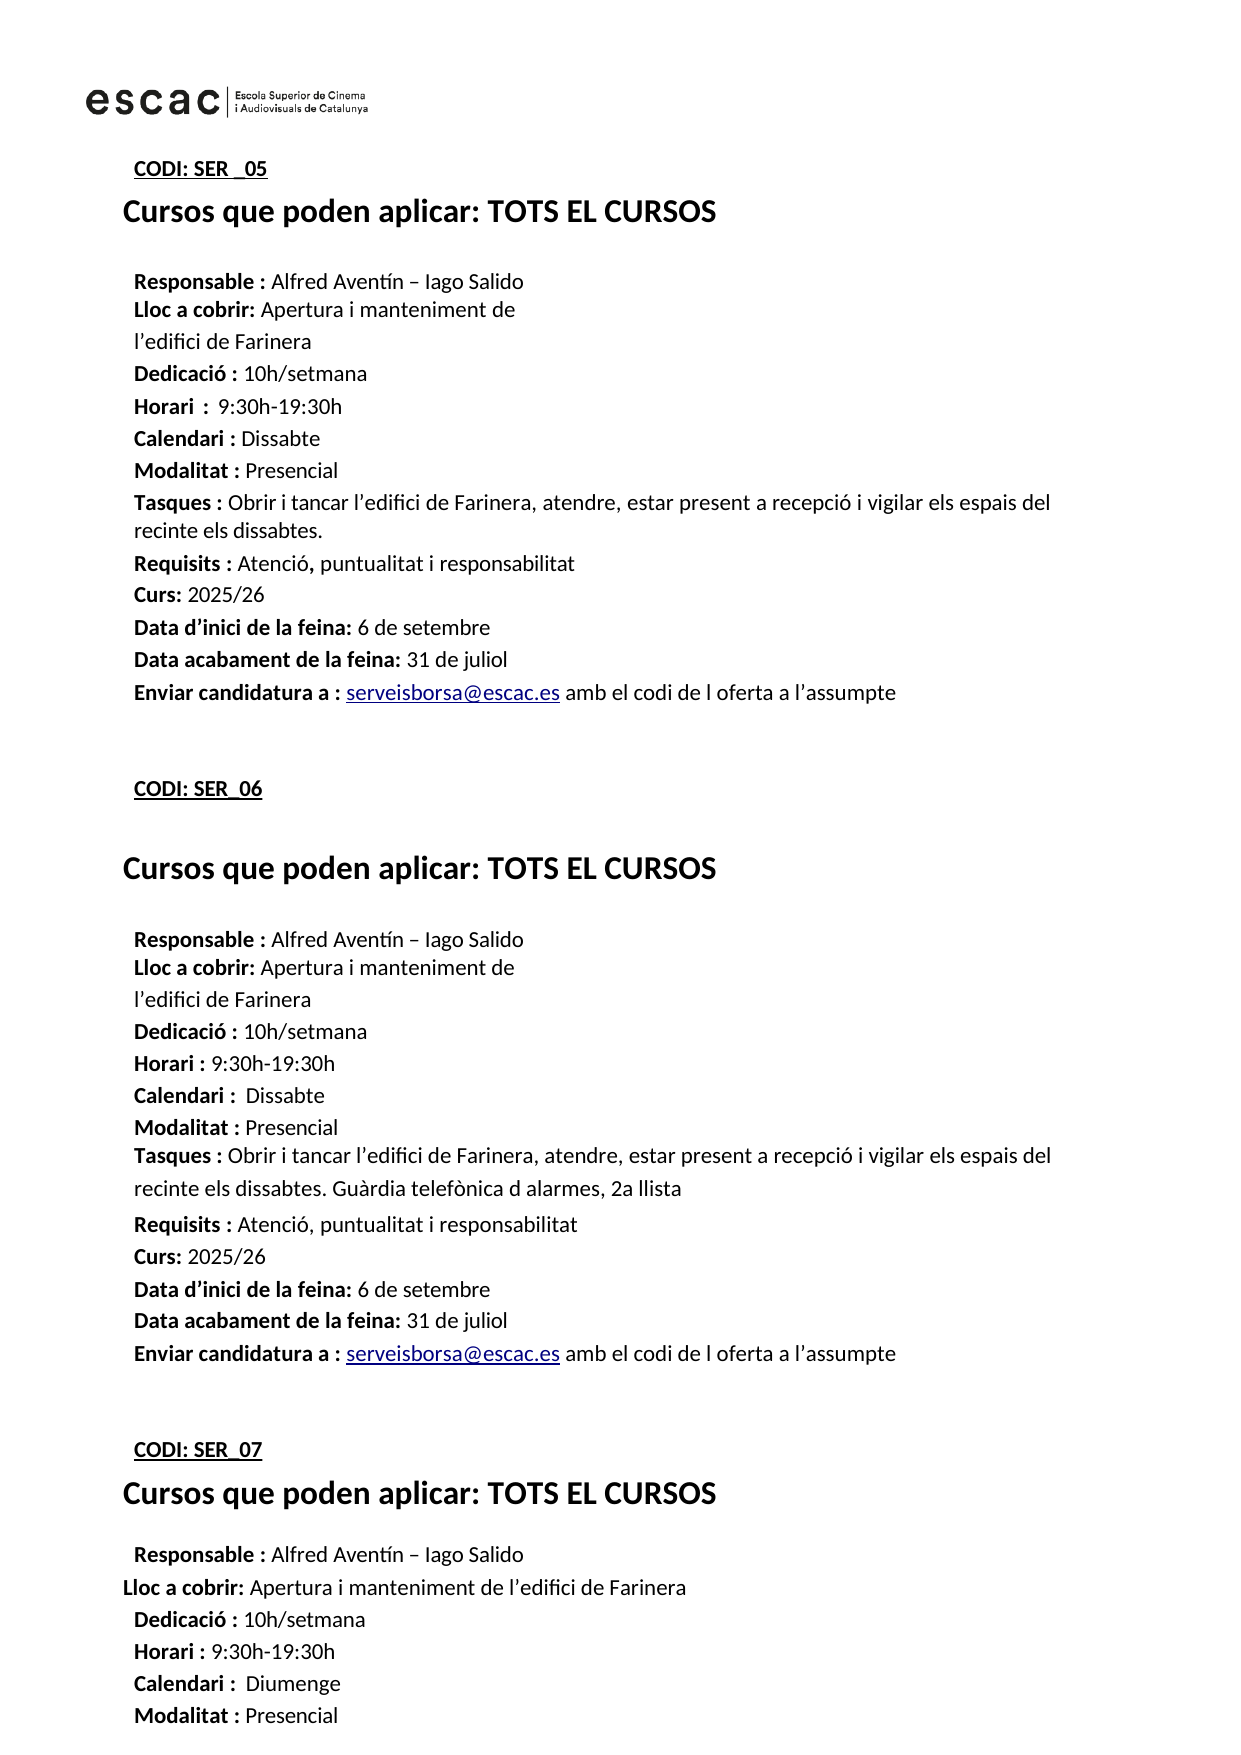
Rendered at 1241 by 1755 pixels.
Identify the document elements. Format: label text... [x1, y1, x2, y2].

text Requisits : Atenció, puntualitat i responsabilitat [134, 549, 1066, 577]
text Data d’inici de la feina: 6 de setembre [134, 1275, 1066, 1303]
text Data d’inici de la feina: 6 de setembre [134, 613, 1066, 641]
subtitle CODI: SER_07 [134, 1435, 1066, 1463]
text Calendari : Dissabte [134, 1081, 1066, 1109]
text Modalitat : Presencial [134, 1701, 1066, 1729]
text Cursos que poden aplicar: TOTS EL CURSOS [123, 1472, 1066, 1512]
text Horari : 9:30h-19:30h [134, 1637, 1066, 1665]
text Horari : 9:30h-19:30h Calendari : Dissabte [134, 392, 342, 452]
text Cursos que poden aplicar: TOTS EL CURSOS [123, 190, 1066, 231]
text Responsable : Alfred Aventín – Iago Salido [134, 1540, 1066, 1568]
text Tasques : Obrir i tancar l’edifici de Farinera, atendre, estar present a recepció i vigilar els espais del recinte els dissabtes. [134, 488, 1066, 544]
text Dedicació : 10h/setmana [134, 1605, 1066, 1633]
text Dedicació : 10h/setmana [134, 359, 562, 388]
text Data acabament de la feina: 31 de juliol [134, 1307, 1066, 1335]
text Curs: 2025/26 [134, 581, 1066, 609]
text Horari : 9:30h-19:30h [134, 1049, 1066, 1077]
subtitle CODI: SER_06 [134, 774, 1066, 802]
text Modalitat : Presencial [134, 1113, 1066, 1142]
text Cursos que poden aplicar: TOTS EL CURSOS [123, 847, 1066, 888]
text Tasques : Obrir i tancar l’edifici de Farinera, atendre, estar present a recepció i vigilar els espais del recinte els dissabtes. Guàrdia telefònica d alarmes, 2a llista [134, 1142, 1066, 1202]
text Calendari : Diumenge [134, 1669, 1066, 1697]
text Enviar candidatura a : serveisborsa@escac.es amb el codi de l oferta a l’assumpte [134, 678, 1066, 706]
text Enviar candidatura a : serveisborsa@escac.es amb el codi de l oferta a l’assumpte [134, 1339, 1066, 1367]
text Lloc a cobrir: Apertura i manteniment de l’edifici de Farinera [134, 953, 525, 1013]
text Modalitat : Presencial [134, 456, 342, 484]
text Lloc a cobrir: Apertura i manteniment de l’edifici de Farinera [134, 295, 562, 355]
text Requisits : Atenció, puntualitat i responsabilitat Curs: 2025/26 [134, 1210, 620, 1271]
text Lloc a cobrir: Apertura i manteniment de l’edifici de Farinera [123, 1573, 1066, 1601]
text Dedicació : 10h/setmana [134, 1017, 525, 1045]
text Responsable : Alfred Aventín – Iago Salido [134, 267, 1066, 295]
text Responsable : Alfred Aventín – Iago Salido [134, 925, 1066, 953]
text Data acabament de la feina: 31 de juliol [134, 645, 1066, 673]
subtitle CODI: SER _05 [134, 154, 1066, 182]
